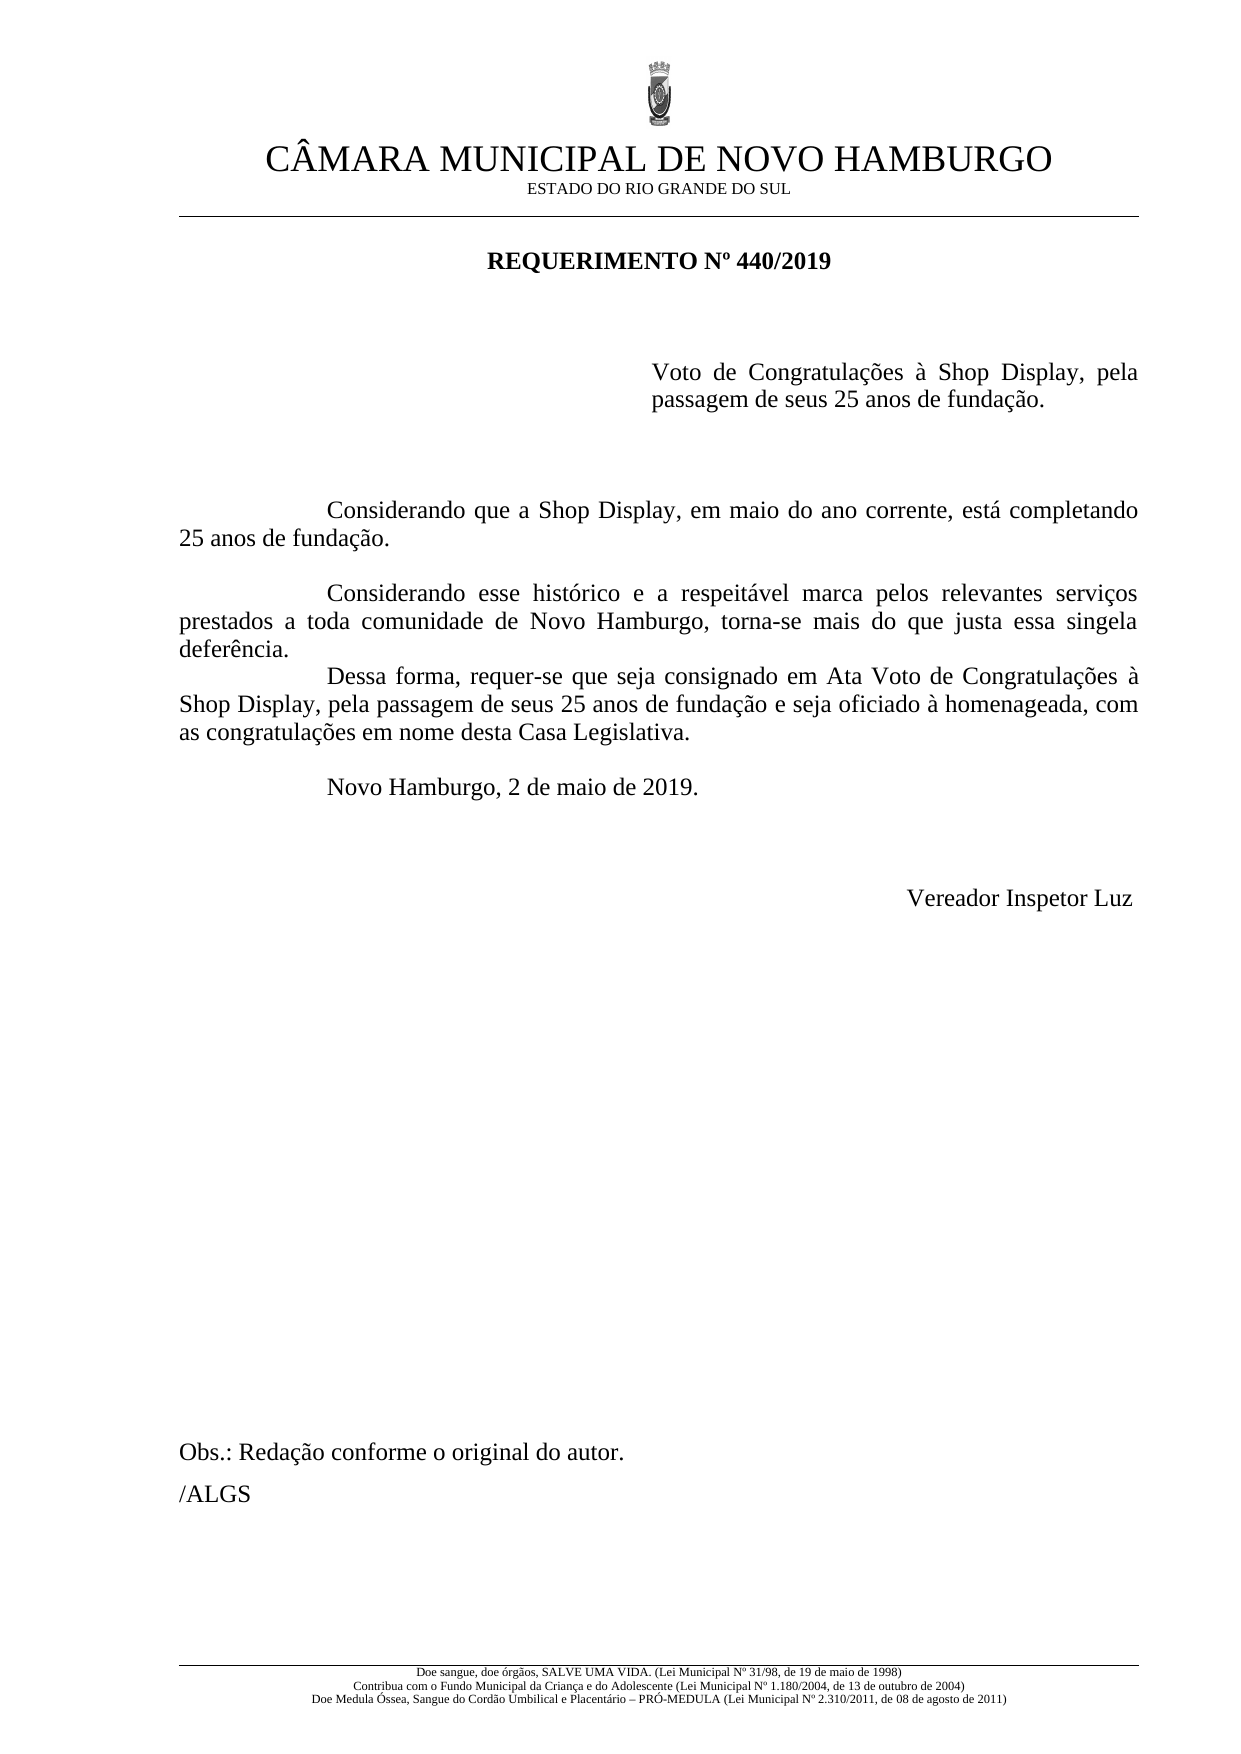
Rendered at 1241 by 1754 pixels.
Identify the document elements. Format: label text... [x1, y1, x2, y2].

text Considerando que a Shop Display, em maio do ano corrente, está completando 25 anos de fundação. [179, 496, 1139, 552]
text Obs.: Redação conforme o original do autor. [179, 1438, 1139, 1466]
text REQUERIMENTO Nº 440/2019 [179, 247, 1139, 274]
text /ALGS [179, 1480, 1139, 1507]
text Considerando esse histórico e a respeitável marca pelos relevantes serviços prestados a toda comunidade de Novo Hamburgo, torna-se mais do que justa essa singela deferência. [179, 579, 1139, 662]
text Dessa forma, requer-se que seja consignado em Ata Voto de Congratulações à Shop Display, pela passagem de seus 25 anos de fundação e seja oficiado à homenageada, com as congratulações em nome desta Casa Legislativa. [179, 662, 1139, 746]
text Novo Hamburgo, 2 de maio de 2019. [179, 773, 1139, 801]
text Voto de Congratulações à Shop Display, pela passagem de seus 25 anos de fundação. [651, 358, 1139, 413]
text Vereador Inspetor Luz [179, 884, 1139, 912]
